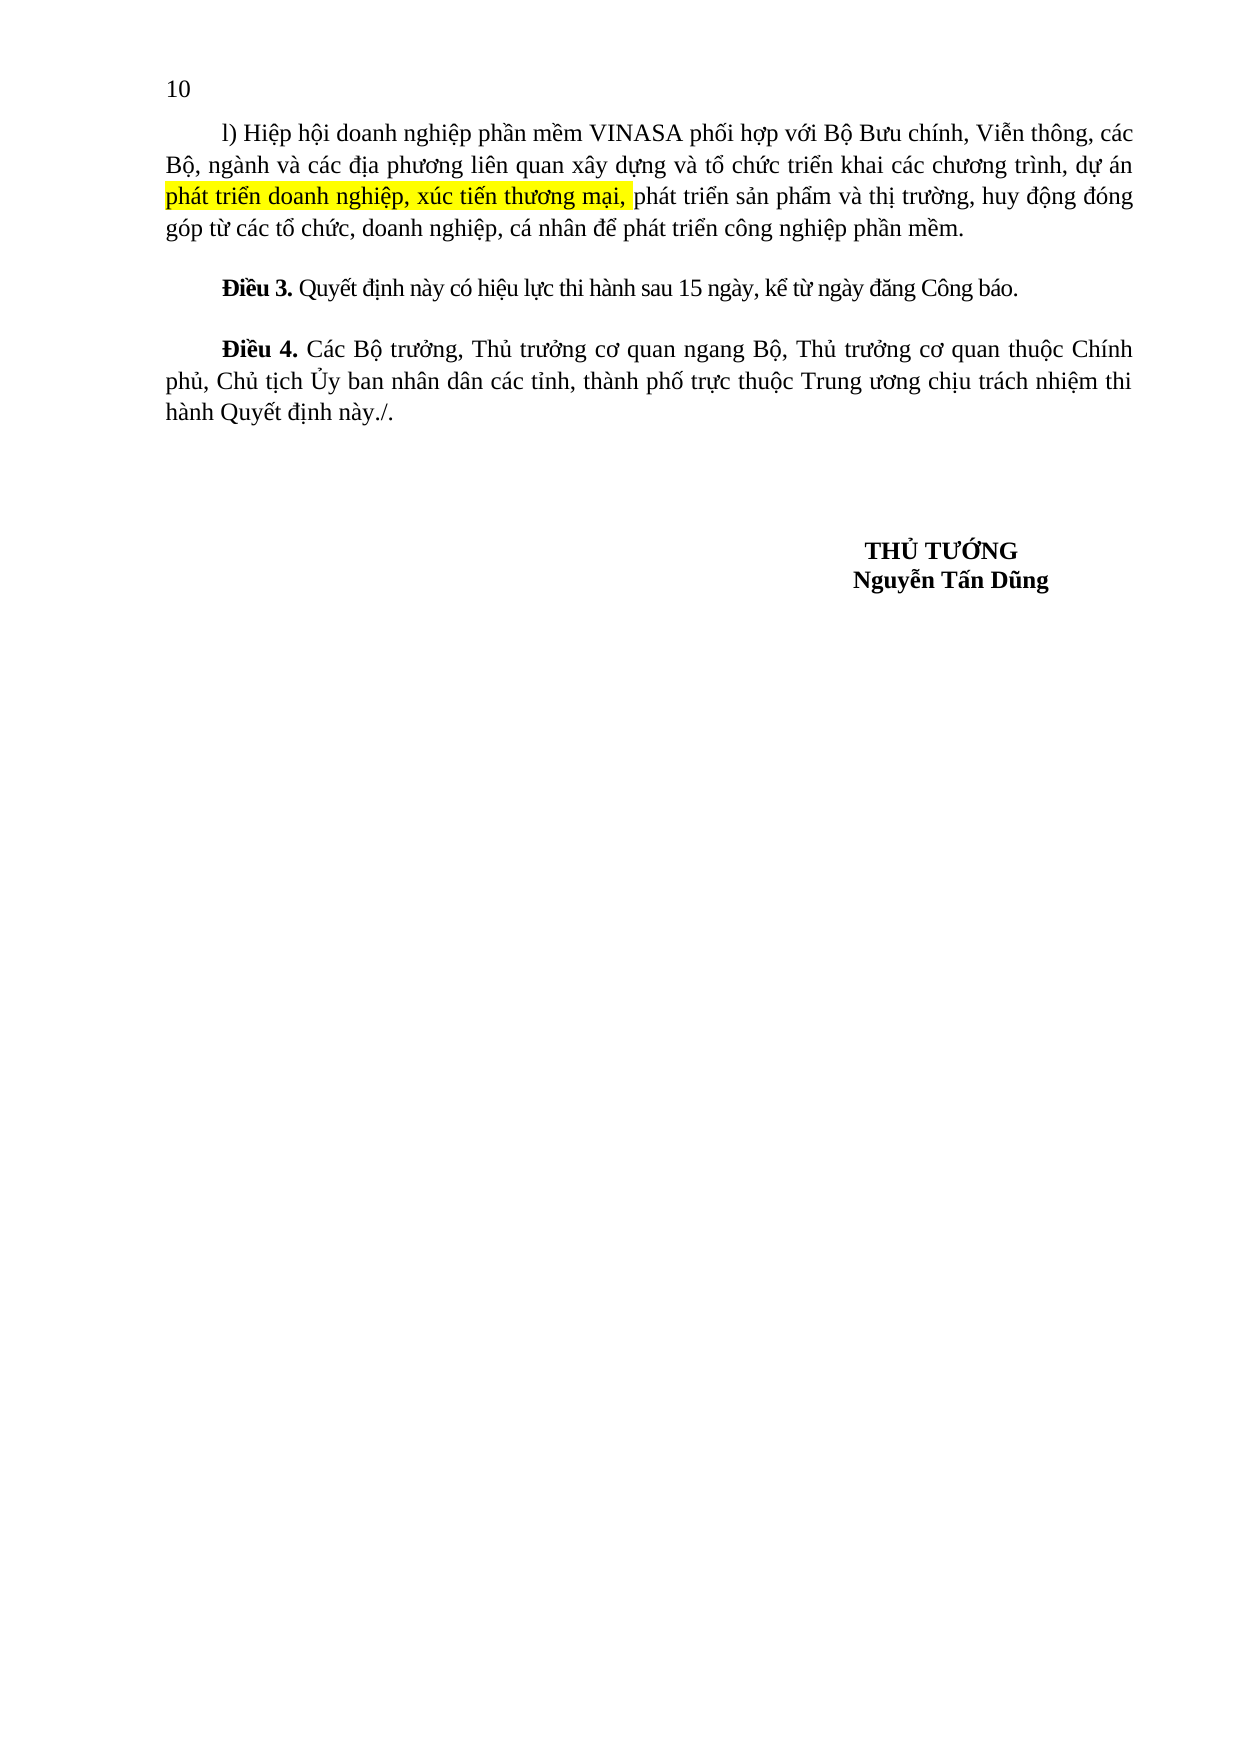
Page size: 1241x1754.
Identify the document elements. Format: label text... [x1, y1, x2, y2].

text Nguyễn Tấn Dũng [765, 565, 1134, 594]
text THỦ TƯỚNG [651, 536, 1134, 565]
text Điều 3. Quyết định này có hiệu lực thi hành sau 15 ngày, kể từ ngày đăng Công báo. [165, 273, 1134, 302]
text Điều 4. Các Bộ trưởng, Thủ trưởng cơ quan ngang Bộ, Thủ trưởng cơ quan thuộc Chính phủ, Chủ tịch Ủy ban nhân dân các tỉnh, thành phố trực thuộc Trung ương chịu trách nhiệm thi hành Quyết định này./. [165, 334, 1134, 426]
text l) Hiệp hội doanh nghiệp phần mềm VINASA phối hợp với Bộ Bưu chính, Viễn thông, các Bộ, ngành và các địa phương liên quan xây dựng và tổ chức triển khai các chương trình, dự án phát triển doanh nghiệp, xúc tiến thương mại, phát triển sản phẩm và thị trường, huy động đóng góp từ các tổ chức, doanh nghiệp, cá nhân để phát triển công nghiệp phần mềm. [165, 118, 1134, 242]
